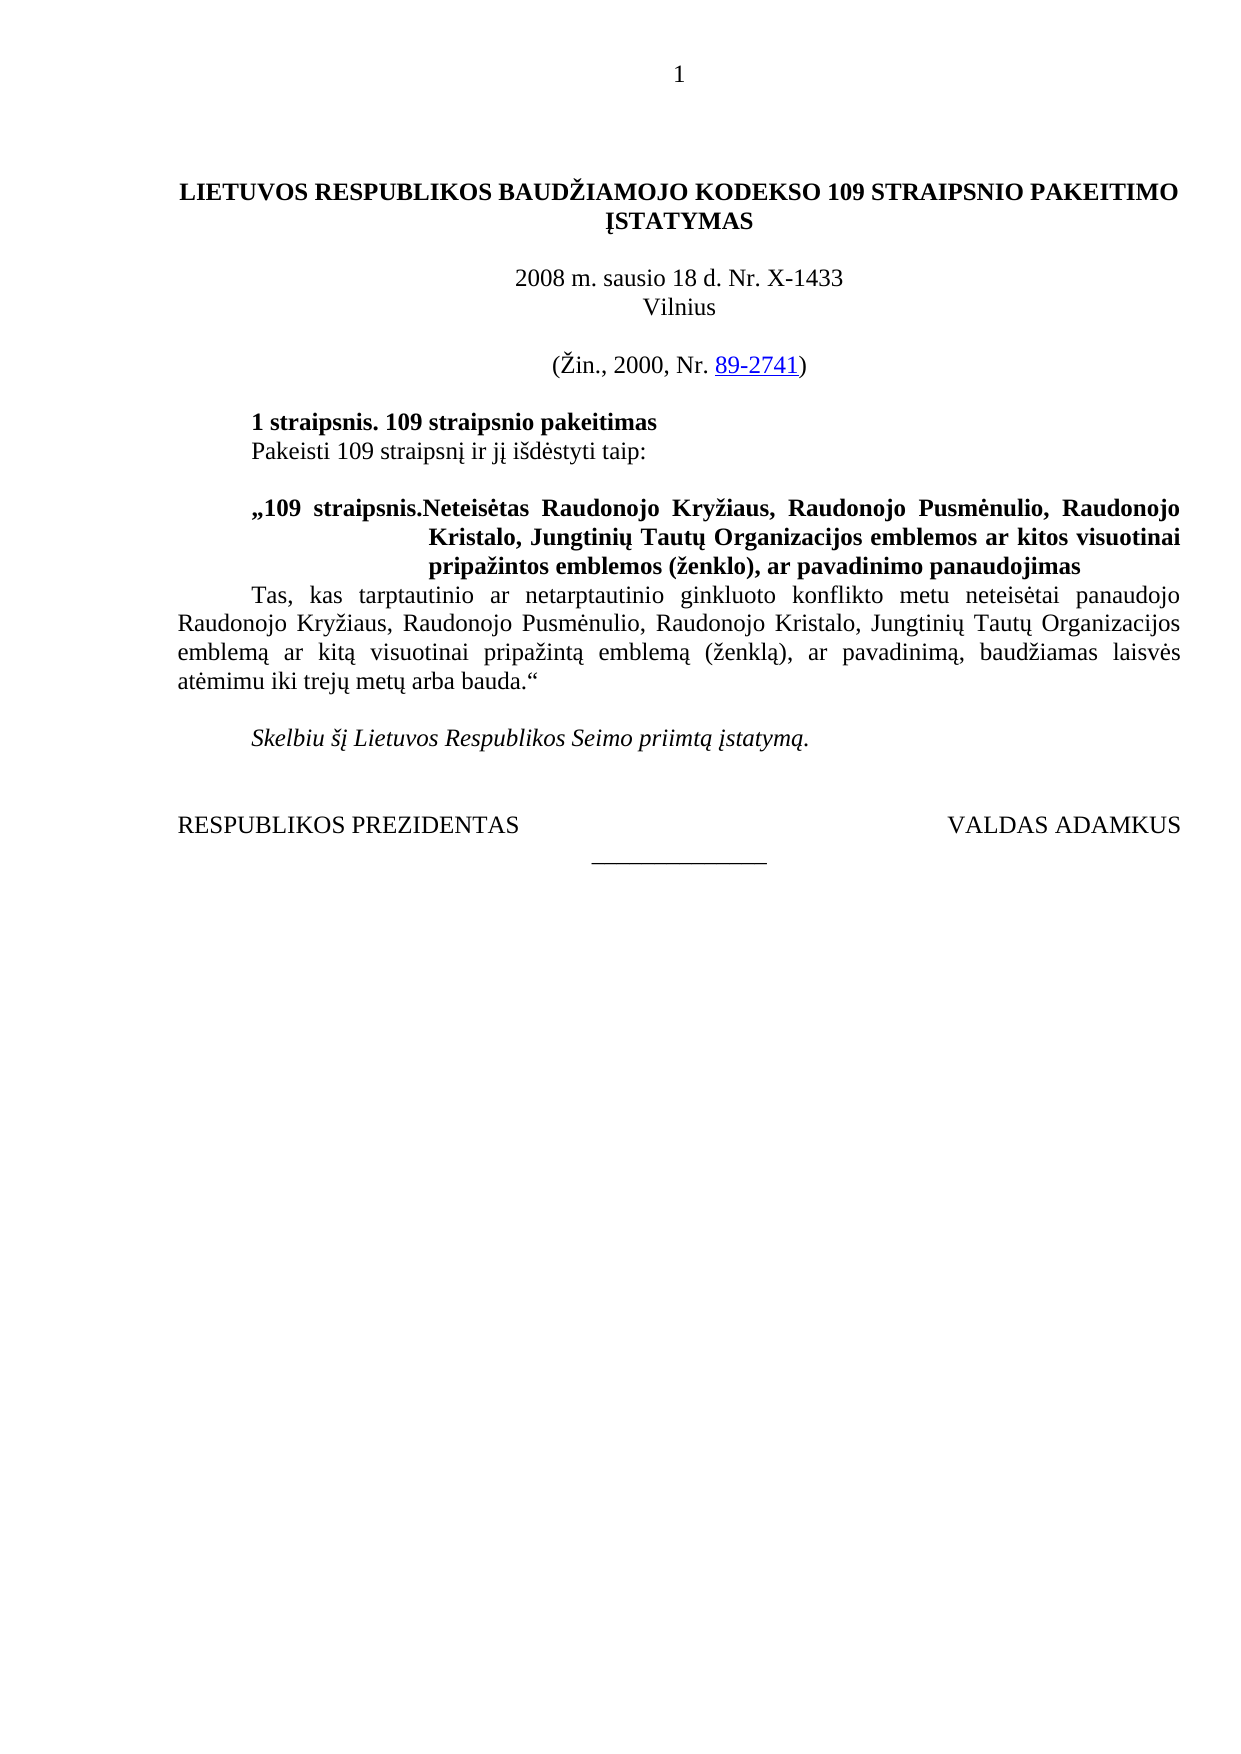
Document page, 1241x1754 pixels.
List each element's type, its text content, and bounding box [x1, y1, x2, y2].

text 2008 m. sausio 18 d. Nr. X-1433 [177, 263, 1181, 292]
text „109 straipsnis.Neteisėtas Raudonojo Kryžiaus, Raudonojo Pusmėnulio, Raudonojo Kristalo, Jungtinių Tautų Organizacijos emblemos ar kitos visuotinai pripažintos emblemos (ženklo), ar pavadinimo panaudojimas [251, 493, 1181, 580]
text 1 straipsnis. 109 straipsnio pakeitimas [177, 407, 1181, 436]
text LIETUVOS RESPUBLIKOS BAUDŽIAMOJO KODEKSO 109 STRAIPSNIO PAKEITIMO ĮSTATYMAS [177, 177, 1181, 235]
text Tas, kas tarptautinio ar netarptautinio ginkluoto konflikto metu neteisėtai panaudojo Raudonojo Kryžiaus, Raudonojo Pusmėnulio, Raudonojo Kristalo, Jungtinių Tautų Organizacijos emblemą ar kitą visuotinai pripažintą emblemą (ženklą), ar pavadinimą, baudžiamas laisvės atėmimu iki trejų metų arba bauda.“ [177, 580, 1181, 695]
text Skelbiu šį Lietuvos Respublikos Seimo priimtą įstatymą. [177, 723, 1181, 752]
text RESPUBLIKOS PREZIDENTAS VALDAS ADAMKUS [177, 810, 1181, 838]
text (Žin., 2000, Nr. 89-2741) [177, 350, 1181, 378]
text ______________ [177, 838, 1181, 867]
text Vilnius [177, 292, 1181, 321]
text Pakeisti 109 straipsnį ir jį išdėstyti taip: [177, 436, 1181, 465]
